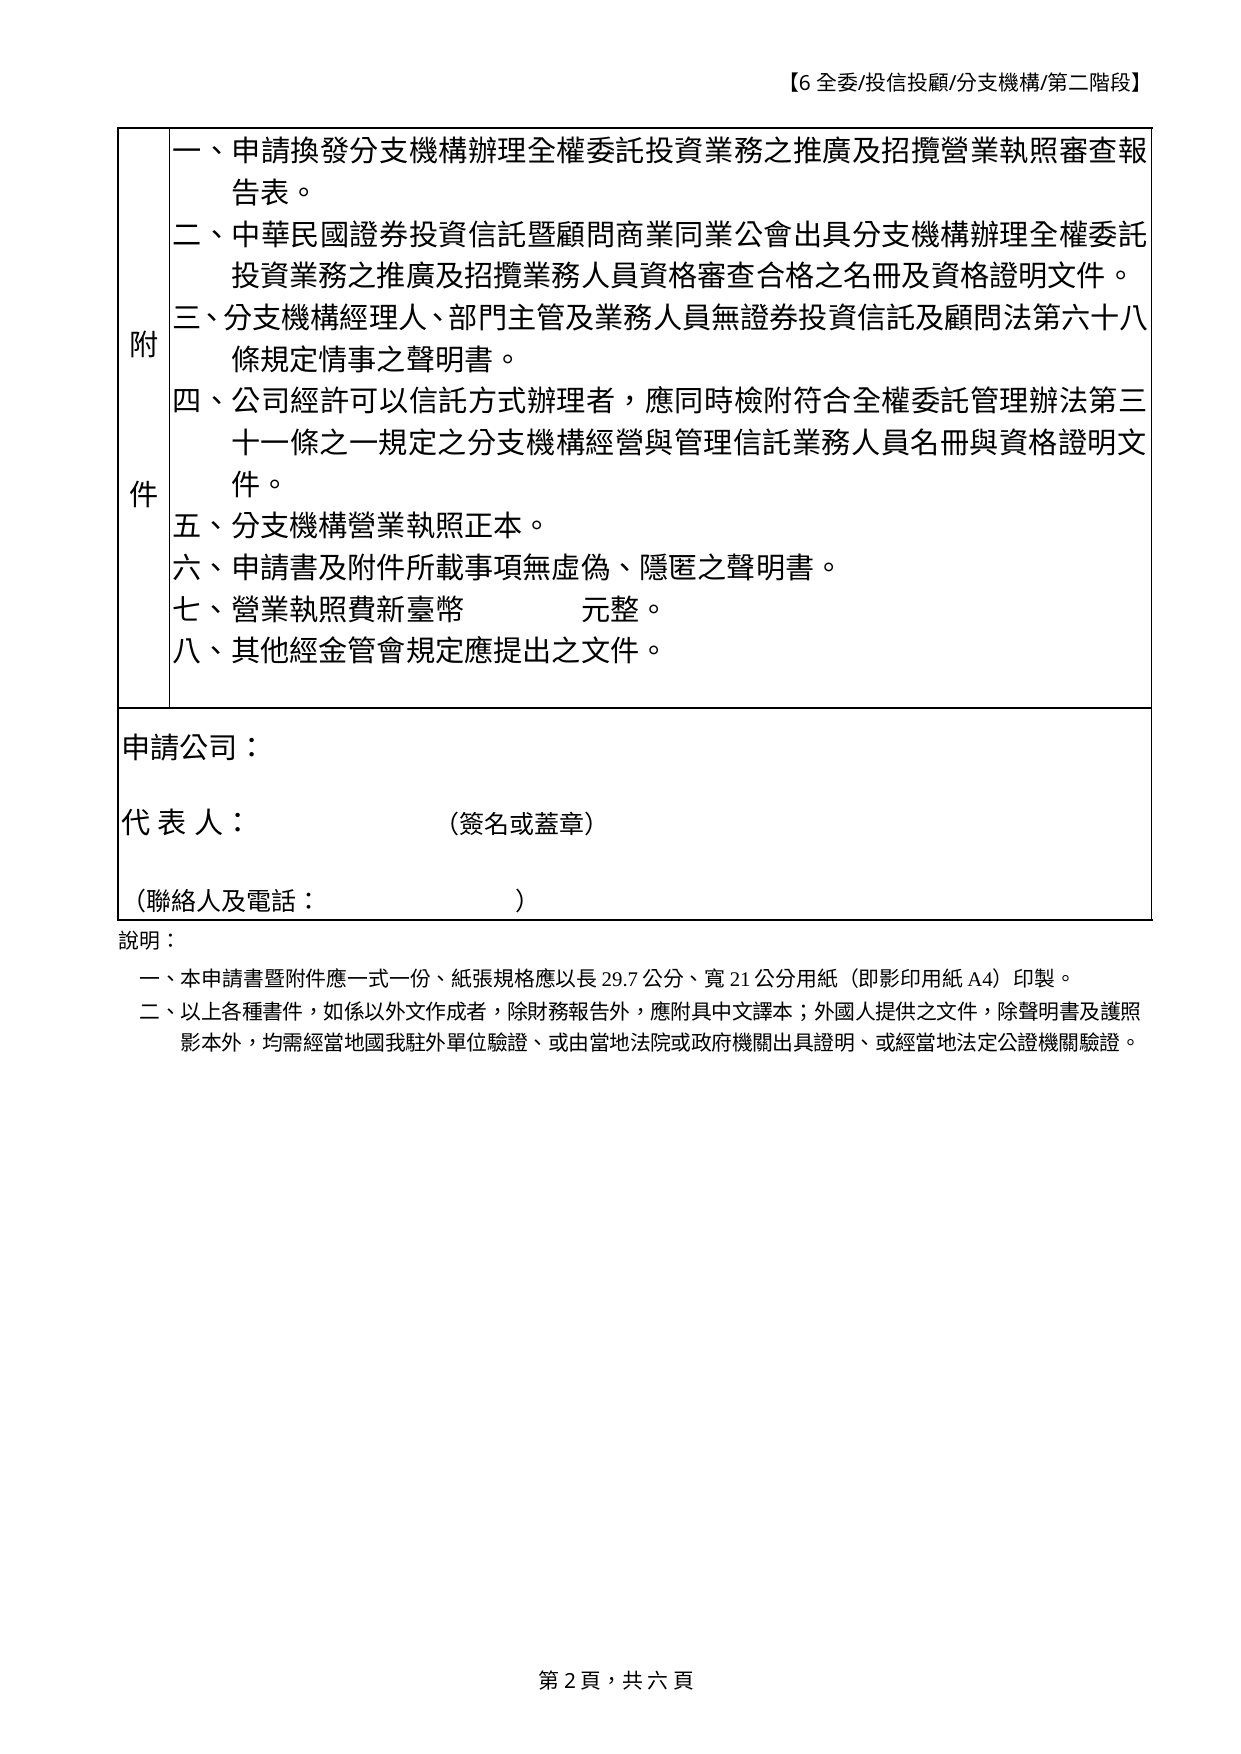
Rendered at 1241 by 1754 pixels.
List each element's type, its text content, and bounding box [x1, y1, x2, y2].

text 一、本申請書暨附件應一式一份、紙張規格應以長29.7公分、寬21公分用紙（即影印用紙A4）印製。 [139, 958, 1152, 996]
text 二、以上各種書件，如係以外文作成者，除財務報告外，應附具中文譯本；外國人提供之文件，除聲明書及護照影本外，均需經當地國我駐外單位驗證、或由當地法院或政府機關出具證明、或經當地法定公證機關驗證。 [139, 996, 1152, 1056]
text 說明： [118, 921, 1152, 958]
table_cell 一、申請換發分支機構辦理全權委託投資業務之推廣及招攬營業執照審查報告表。 二、中華民國證券投資信託暨顧問商業同業公會出具分支機構辦理全權委託投資業務之推廣及招攬業務人員資格審查合格之名冊及資格證明文件。 三、分支機構經理人、部門主管及業務人員無證券投資信託及顧問法第六十八條規定情事之聲明書。 四、公司經許可以信託方式辦理者，應同時檢附符合全權委託管理辦法第三十一條之一規定之分支機構經營與管理信託業務人員名冊與資格證明文件。 五、分支機構營業執照正本。 六、申請書及附件所載事項無虛偽、隱匿之聲明書。 七、營業執照費新臺幣 元整。 八、其他經金管會規定應提出之文件。 [170, 129, 1151, 707]
table_cell 附 件 [119, 129, 169, 707]
table_cell 申請公司： 代 表 人： （簽名或蓋章） （聯絡人及電話： ） [119, 709, 1151, 919]
